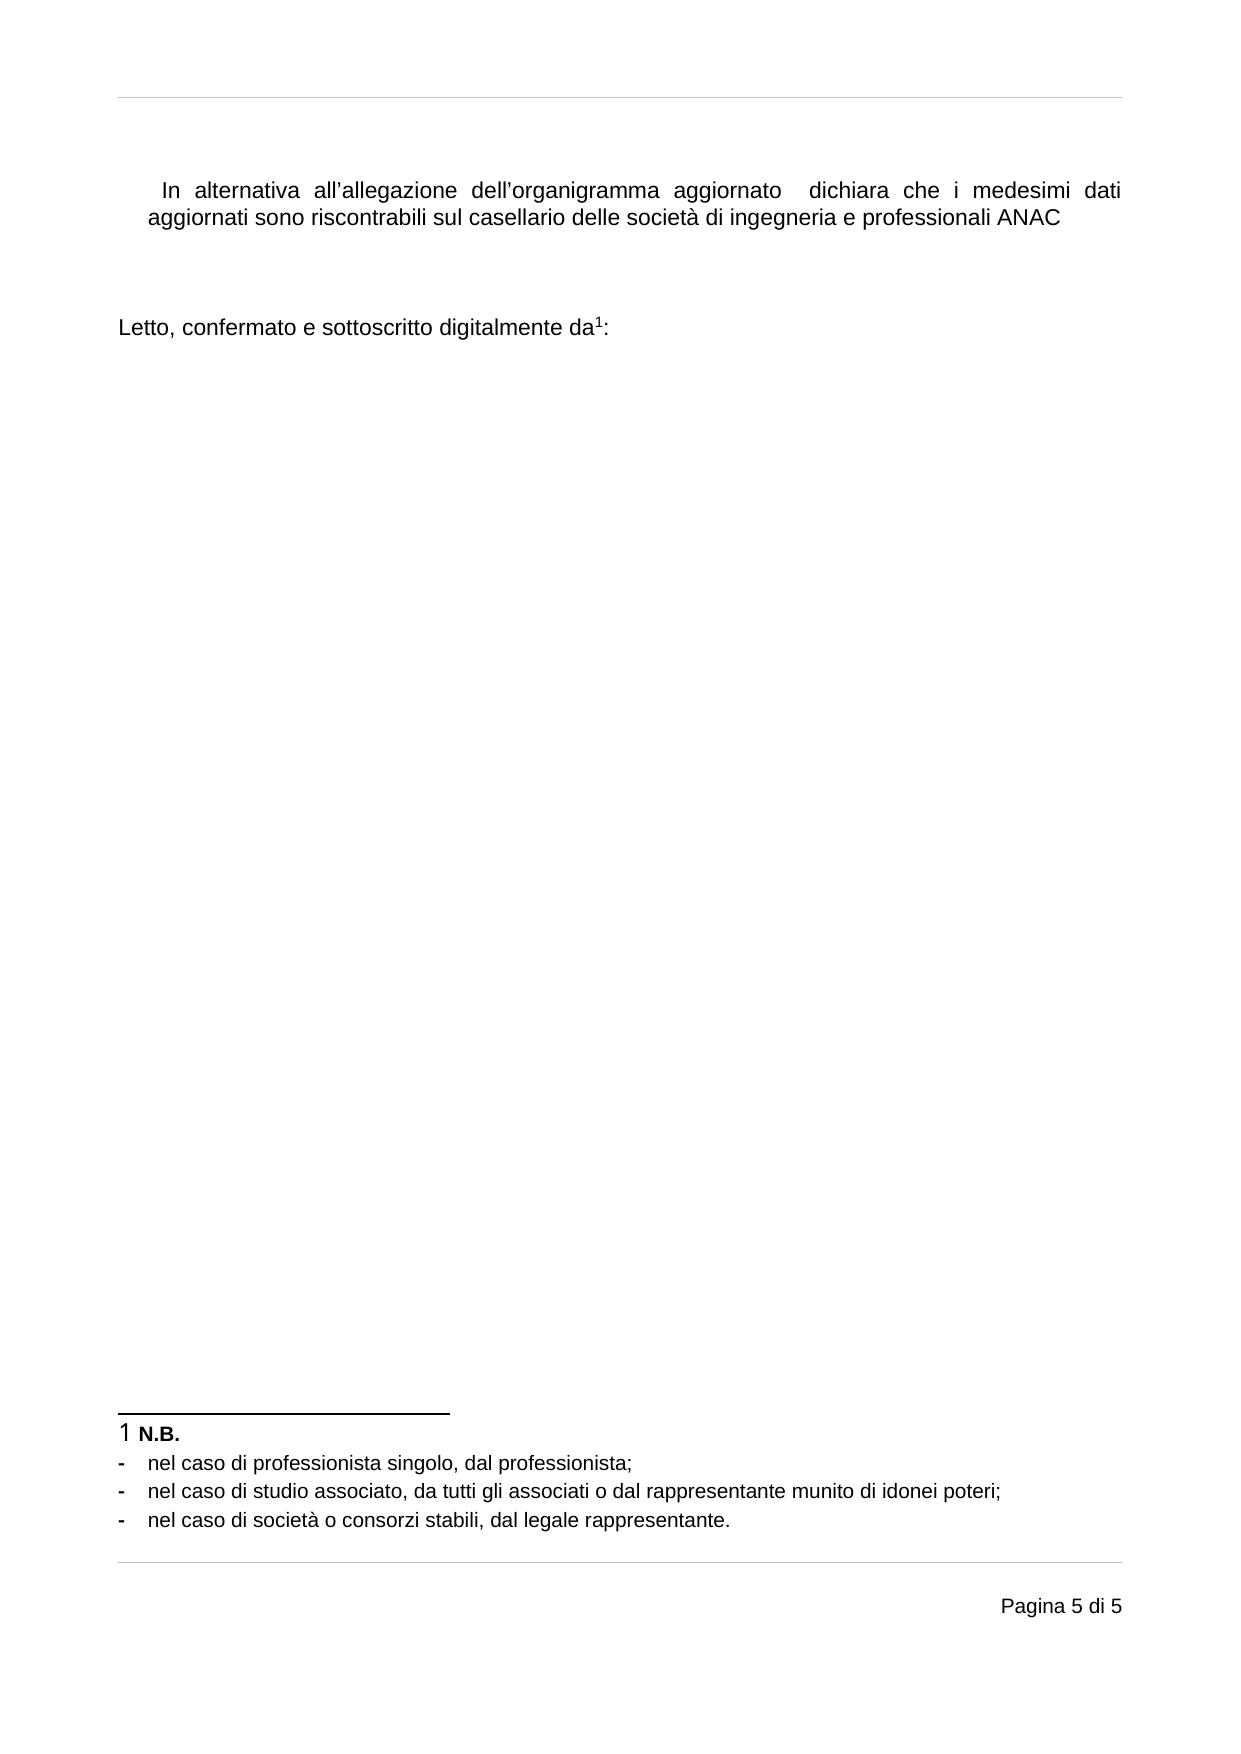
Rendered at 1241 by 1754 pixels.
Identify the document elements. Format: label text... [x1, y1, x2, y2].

text Letto, confermato e sottoscritto digitalmente da: [118, 314, 1122, 340]
list nel caso di studio associato, da tutti gli associati o dal rappresentante munito di idonei poteri; [118, 1477, 1122, 1505]
list nel caso di professionista singolo, dal professionista; [118, 1448, 1122, 1477]
list nel caso di società o consorzi stabili, dal legale rappresentante. [118, 1505, 1122, 1533]
text In alternativa all’allegazione dell’organigramma aggiornato dichiara che i medesimi dati aggiornati sono riscontrabili sul casellario delle società di ingegneria e professionali ANAC [148, 177, 1122, 230]
text N.B. [118, 1414, 1122, 1448]
